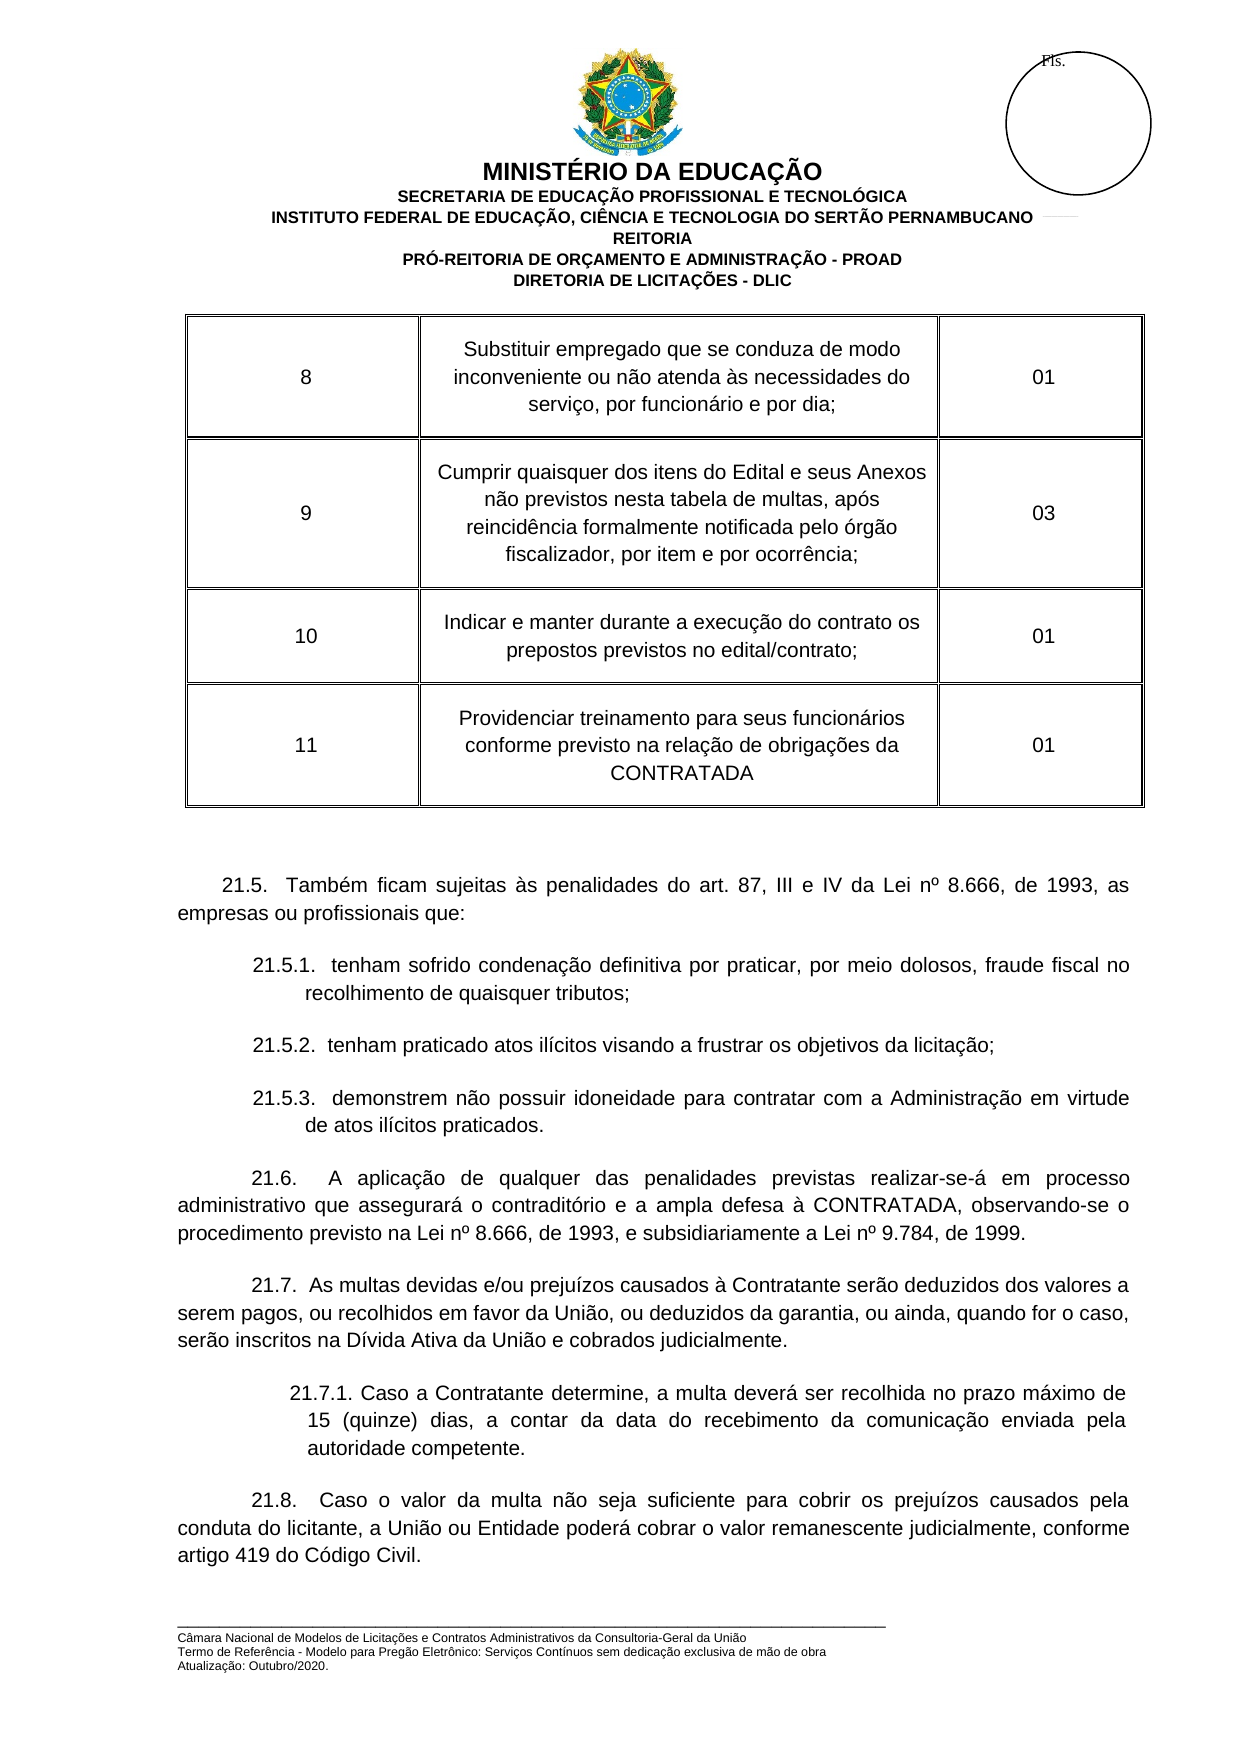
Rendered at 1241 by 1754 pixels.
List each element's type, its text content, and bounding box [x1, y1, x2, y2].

text 21.5.2. tenham praticado atos ilícitos visando a frustrar os objetivos da licitação; [252, 1033, 1131, 1057]
table_cell 11 [188, 685, 418, 805]
table_cell 01 [940, 590, 1141, 682]
table_cell Indicar e manter durante a execução do contrato os prepostos previstos no edital/contrato; [421, 590, 937, 682]
table_cell Substituir empregado que se conduza de modo inconveniente ou não atenda às necessidades do serviço, por funcionário e por dia; [421, 317, 937, 436]
text 21.5.3. demonstrem não possuir idoneidade para contratar com a Administração em virtude de atos ilícitos praticados. [252, 1085, 1131, 1137]
picture [572, 48, 683, 156]
table_cell 01 [940, 685, 1141, 805]
text 21.6. A aplicação de qualquer das penalidades previstas realizar-se-á em processo administrativo que assegurará o contraditório e a ampla defesa à CONTRATADA, observando-se o procedimento previsto na Lei nº 8.666, de 1993, e subsidiariamente a Lei nº 9.784, de 1999. [177, 1165, 1131, 1244]
text 21.5. Também ficam sujeitas às penalidades do art. 87, III e IV da Lei nº 8.666, de 1993, as empresas ou profissionais que: [177, 873, 1131, 924]
table_cell 9 [188, 440, 418, 587]
table_cell Cumprir quaisquer dos itens do Edital e seus Anexos não previstos nesta tabela de multas, após reincidência formalmente notificada pelo órgão fiscalizador, por item e por ocorrência; [421, 440, 937, 587]
table_cell 01 [940, 317, 1141, 436]
text 21.5.1. tenham sofrido condenação definitiva por praticar, por meio dolosos, fraude fiscal no recolhimento de quaisquer tributos; [252, 953, 1131, 1004]
table_cell Providenciar treinamento para seus funcionários conforme previsto na relação de obrigações da CONTRATADA [421, 685, 937, 805]
text 21.7. As multas devidas e/ou prejuízos causados à Contratante serão deduzidos dos valores a serem pagos, ou recolhidos em favor da União, ou deduzidos da garantia, ou ainda, quando for o caso, serão inscritos na Dívida Ativa da União e cobrados judicialmente. [177, 1273, 1131, 1352]
table_cell 10 [188, 590, 418, 682]
table_cell 03 [940, 440, 1141, 587]
text 21.7.1. Caso a Contratante determine, a multa deverá ser recolhida no prazo máximo de 15 (quinze) dias, a contar da data do recebimento da comunicação enviada pela autoridade competente. [289, 1380, 1128, 1459]
text 21.8. Caso o valor da multa não seja suficiente para cobrir os prejuízos causados pela conduta do licitante, a União ou Entidade poderá cobrar o valor remanescente judicialmente, conforme artigo 419 do Código Civil. [177, 1488, 1131, 1567]
table_cell 8 [188, 317, 418, 436]
